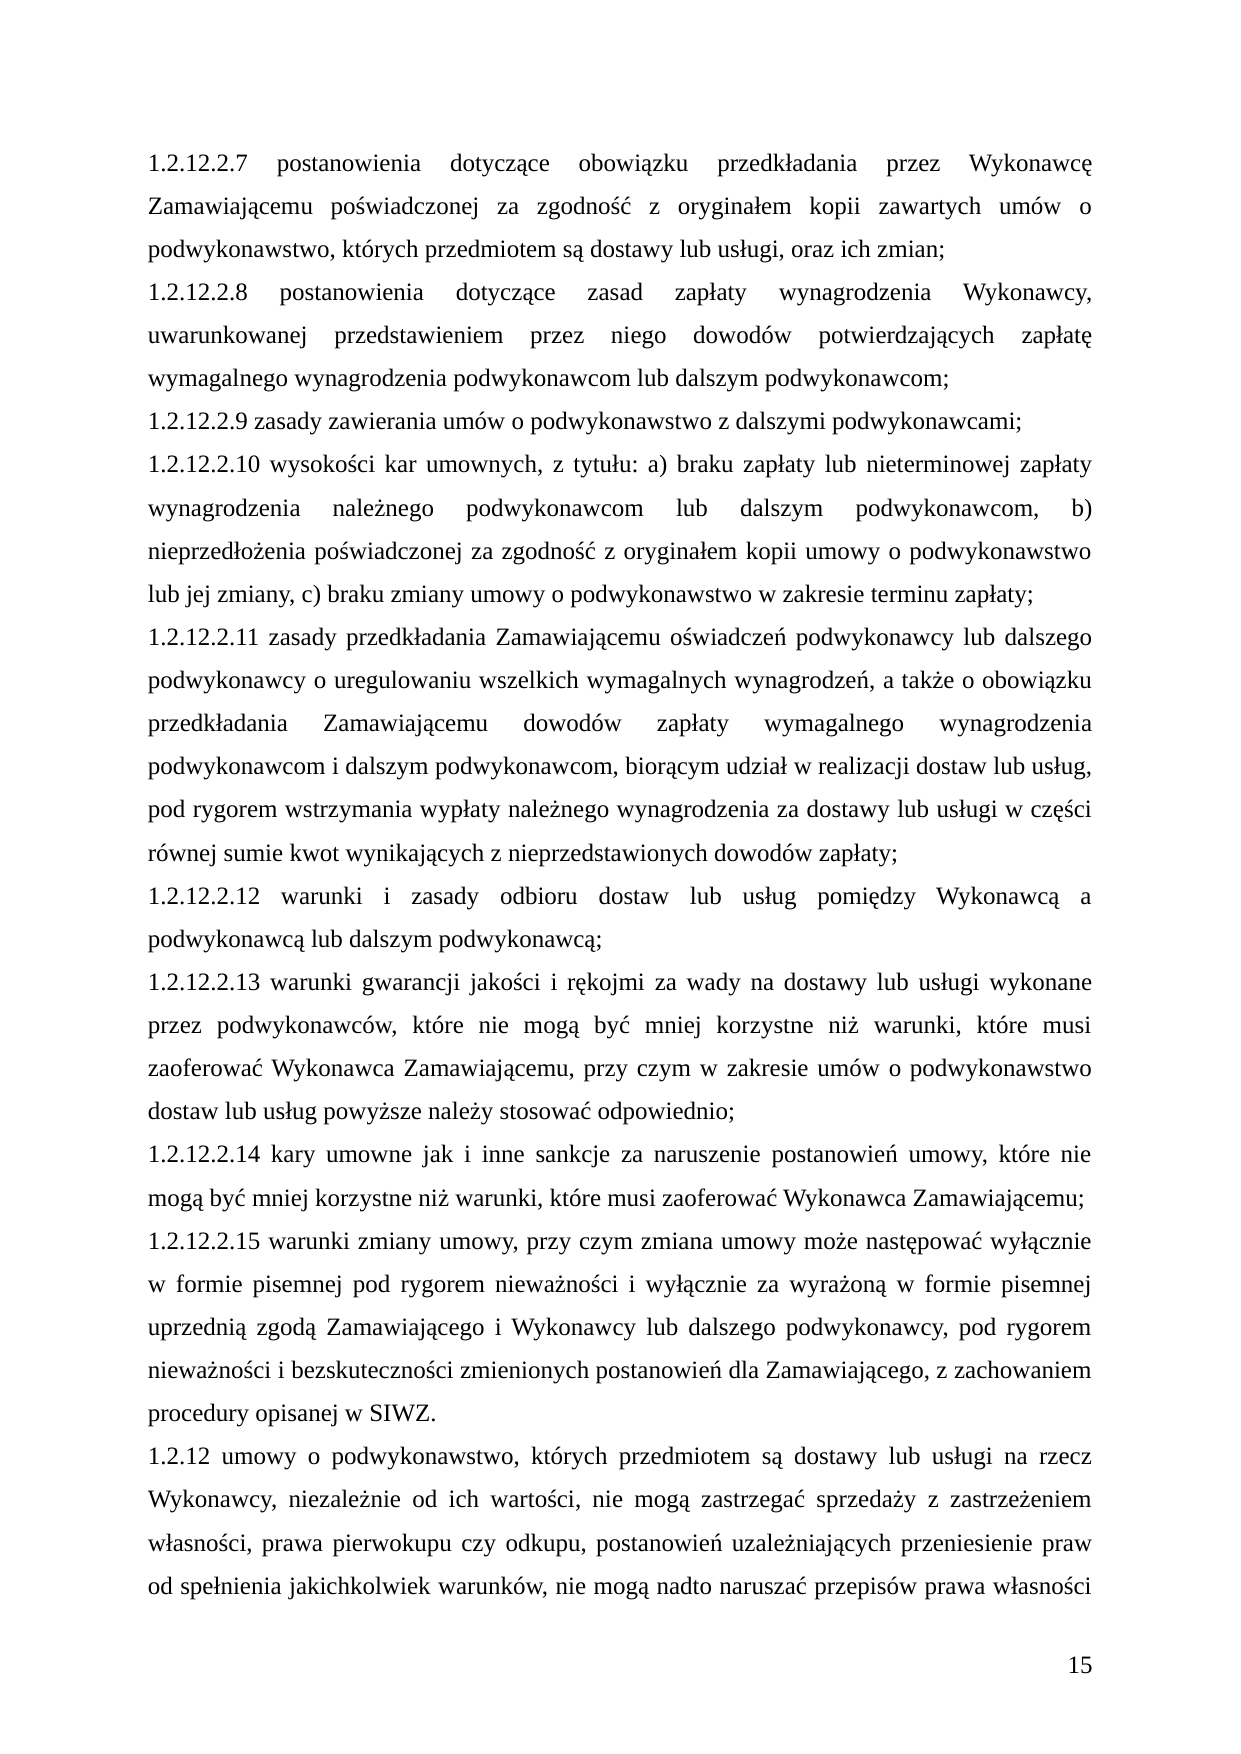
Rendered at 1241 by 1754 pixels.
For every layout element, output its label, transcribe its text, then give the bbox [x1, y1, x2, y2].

text 1.2.12.2.10 wysokości kar umownych, z tytułu: a) braku zapłaty lub nieterminowej zapłaty wynagrodzenia należnego podwykonawcom lub dalszym podwykonawcom, b) nieprzedłożenia poświadczonej za zgodność z oryginałem kopii umowy o podwykonawstwo lub jej zmiany, c) braku zmiany umowy o podwykonawstwo w zakresie terminu zapłaty; [148, 449, 1092, 608]
text 1.2.12.2.8 postanowienia dotyczące zasad zapłaty wynagrodzenia Wykonawcy, uwarunkowanej przedstawieniem przez niego dowodów potwierdzających zapłatę wymagalnego wynagrodzenia podwykonawcom lub dalszym podwykonawcom; [148, 277, 1092, 392]
text 1.2.12.2.11 zasady przedkładania Zamawiającemu oświadczeń podwykonawcy lub dalszego podwykonawcy o uregulowaniu wszelkich wymagalnych wynagrodzeń, a także o obowiązku przedkładania Zamawiającemu dowodów zapłaty wymagalnego wynagrodzenia podwykonawcom i dalszym podwykonawcom, biorącym udział w realizacji dostaw lub usług, pod rygorem wstrzymania wypłaty należnego wynagrodzenia za dostawy lub usługi w części równej sumie kwot wynikających z nieprzedstawionych dowodów zapłaty; [148, 622, 1092, 866]
text 1.2.12.2.12 warunki i zasady odbioru dostaw lub usług pomiędzy Wykonawcą a podwykonawcą lub dalszym podwykonawcą; [148, 881, 1092, 953]
text 1.2.12 umowy o podwykonawstwo, których przedmiotem są dostawy lub usługi na rzecz Wykonawcy, niezależnie od ich wartości, nie mogą zastrzegać sprzedaży z zastrzeżeniem własności, prawa pierwokupu czy odkupu, postanowień uzależniających przeniesienie praw od spełnienia jakichkolwiek warunków, nie mogą nadto naruszać przepisów prawa własności [148, 1441, 1092, 1599]
text 1.2.12.2.13 warunki gwarancji jakości i rękojmi za wady na dostawy lub usługi wykonane przez podwykonawców, które nie mogą być mniej korzystne niż warunki, które musi zaoferować Wykonawca Zamawiającemu, przy czym w zakresie umów o podwykonawstwo dostaw lub usług powyższe należy stosować odpowiednio; [148, 967, 1092, 1125]
text 1.2.12.2.14 kary umowne jak i inne sankcje za naruszenie postanowień umowy, które nie mogą być mniej korzystne niż warunki, które musi zaoferować Wykonawca Zamawiającemu; [148, 1139, 1092, 1211]
text 1.2.12.2.15 warunki zmiany umowy, przy czym zmiana umowy może następować wyłącznie w formie pisemnej pod rygorem nieważności i wyłącznie za wyrażoną w formie pisemnej uprzednią zgodą Zamawiającego i Wykonawcy lub dalszego podwykonawcy, pod rygorem nieważności i bezskuteczności zmienionych postanowień dla Zamawiającego, z zachowaniem procedury opisanej w SIWZ. [148, 1226, 1092, 1427]
text 1.2.12.2.7 postanowienia dotyczące obowiązku przedkładania przez Wykonawcę Zamawiającemu poświadczonej za zgodność z oryginałem kopii zawartych umów o podwykonawstwo, których przedmiotem są dostawy lub usługi, oraz ich zmian; [148, 148, 1092, 263]
text 1.2.12.2.9 zasady zawierania umów o podwykonawstwo z dalszymi podwykonawcami; [148, 406, 1092, 435]
